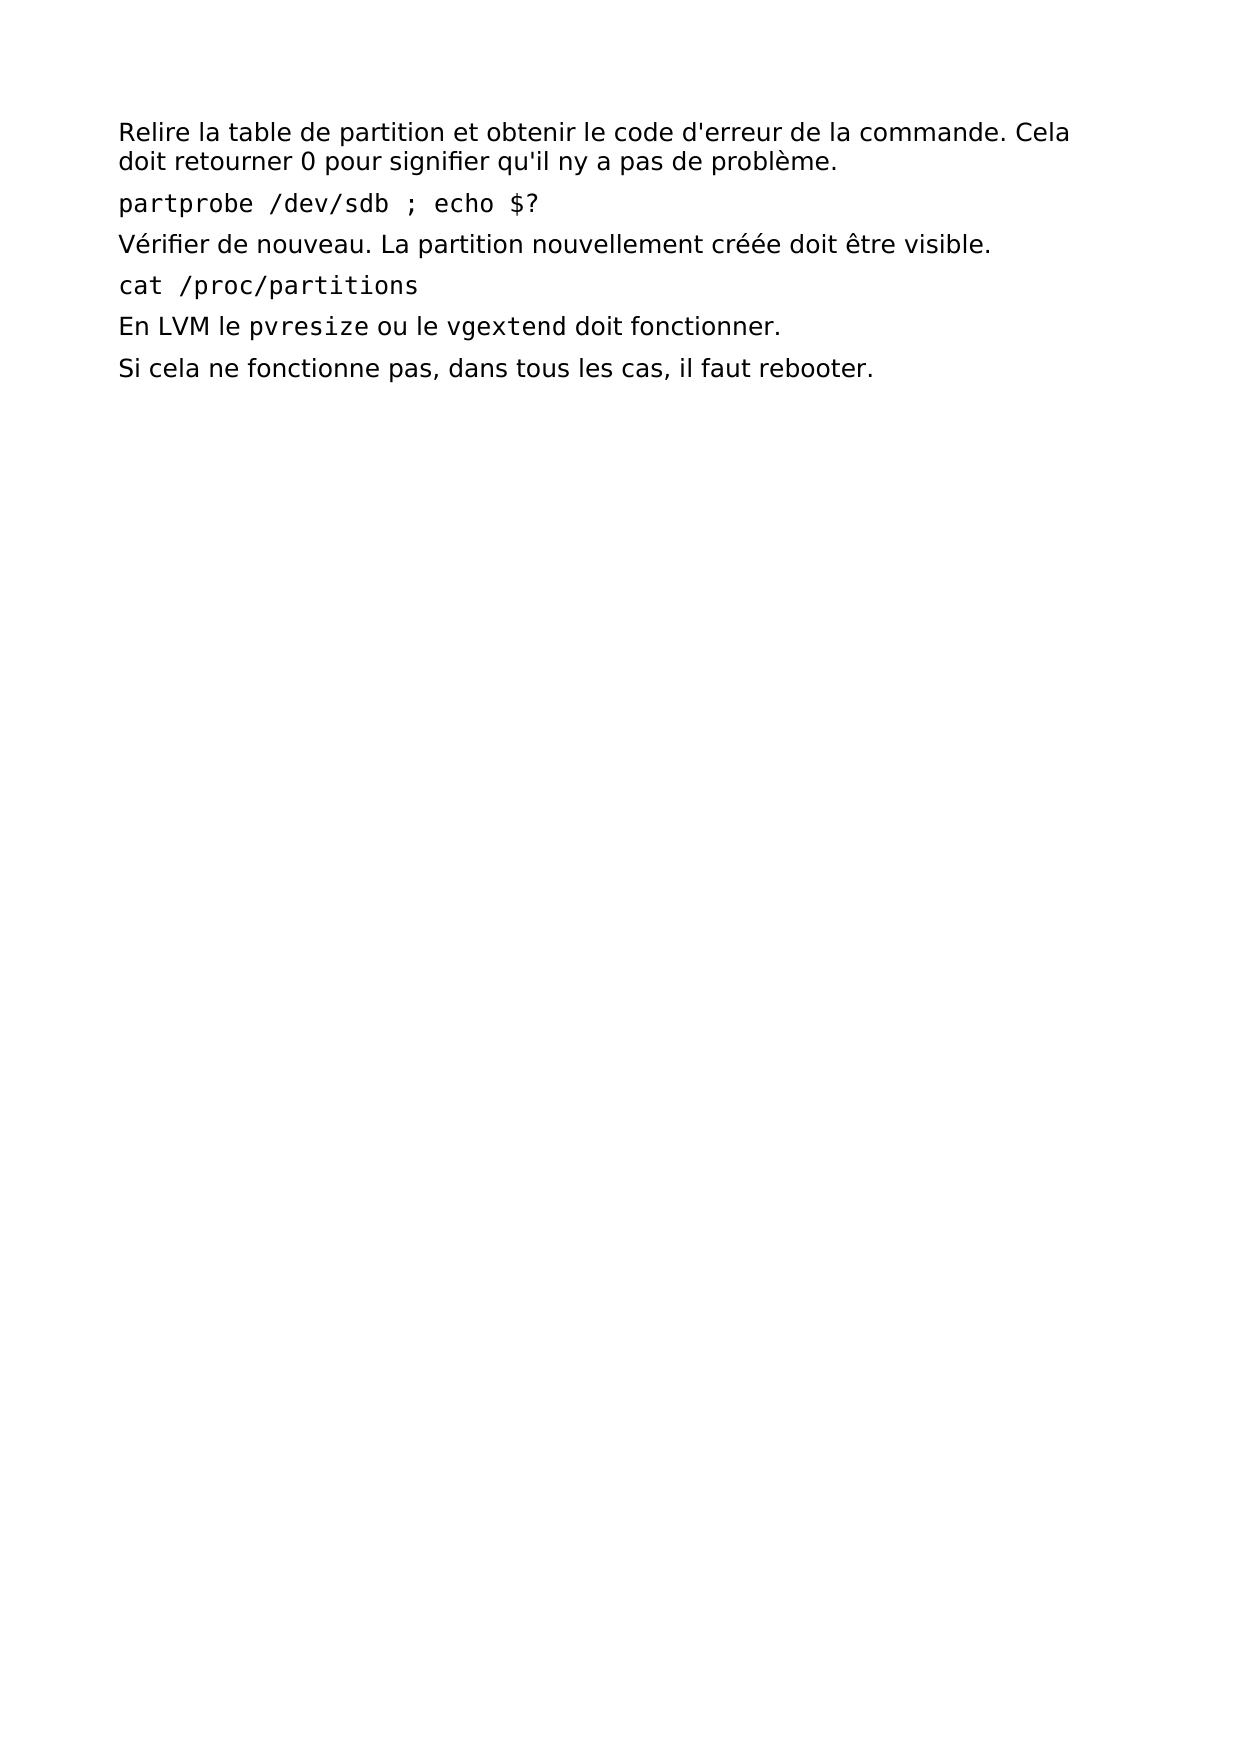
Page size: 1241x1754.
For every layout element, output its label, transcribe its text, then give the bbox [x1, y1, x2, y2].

text cat /proc/partitions [118, 272, 1122, 301]
text Si cela ne fonctionne pas, dans tous les cas, il faut rebooter. [118, 354, 1122, 383]
text Relire la table de partition et obtenir le code d'erreur de la commande. Cela doit retourner 0 pour signifier qu'il ny a pas de problème. [118, 118, 1122, 176]
text partprobe /dev/sdb ; echo $? [118, 189, 1122, 218]
text Vérifier de nouveau. La partition nouvellement créée doit être visible. [118, 230, 1122, 259]
text En LVM le pvresize ou le vgextend doit fonctionner. [118, 312, 1122, 342]
